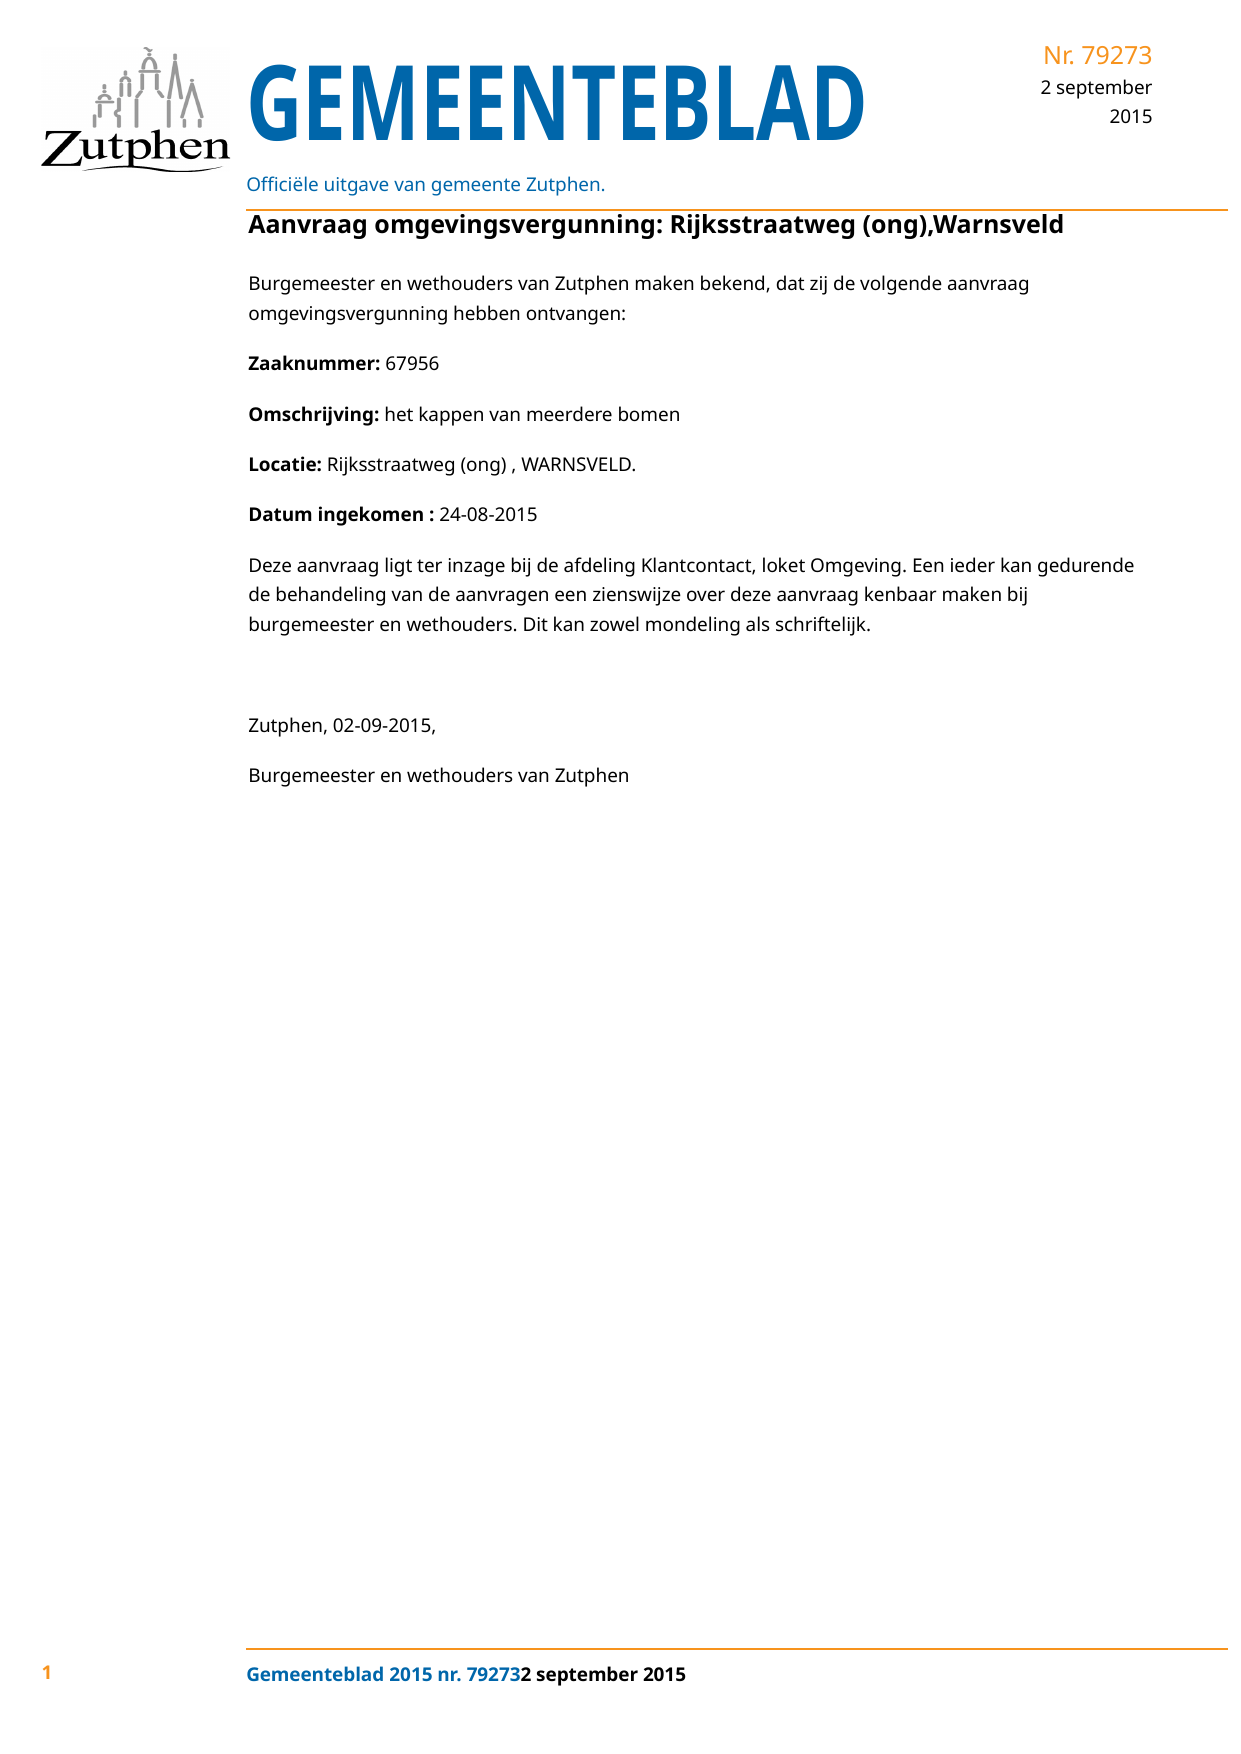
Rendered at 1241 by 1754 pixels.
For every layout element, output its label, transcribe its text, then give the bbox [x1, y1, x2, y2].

text Locatie: Rijksstraatweg (ong) , WARNSVELD. [248, 451, 1152, 477]
picture [41, 47, 231, 172]
text Burgemeester en wethouders van Zutphen [248, 762, 1152, 788]
text Burgemeester en wethouders van Zutphen maken bekend, dat zij de volgende aanvraag omgevingsvergunning hebben ontvangen: [248, 270, 1152, 326]
text Omschrijving: het kappen van meerdere bomen [248, 401, 1152, 426]
text Aanvraag omgevingsvergunning: Rijksstraatweg (ong),Warnsveld [248, 211, 1152, 241]
text Zaaknummer: 67956 [248, 350, 1152, 376]
text Datum ingekomen : 24-08-2015 [248, 502, 1152, 527]
text Zutphen, 02-09-2015, [248, 712, 1152, 738]
text Deze aanvraag ligt ter inzage bij de afdeling Klantcontact, loket Omgeving. Een ieder kan gedurende de behandeling van de aanvragen een zienswijze over deze aanvraag kenbaar maken bij burgemeester en wethouders. Dit kan zowel mondeling als schriftelijk. [248, 552, 1152, 637]
